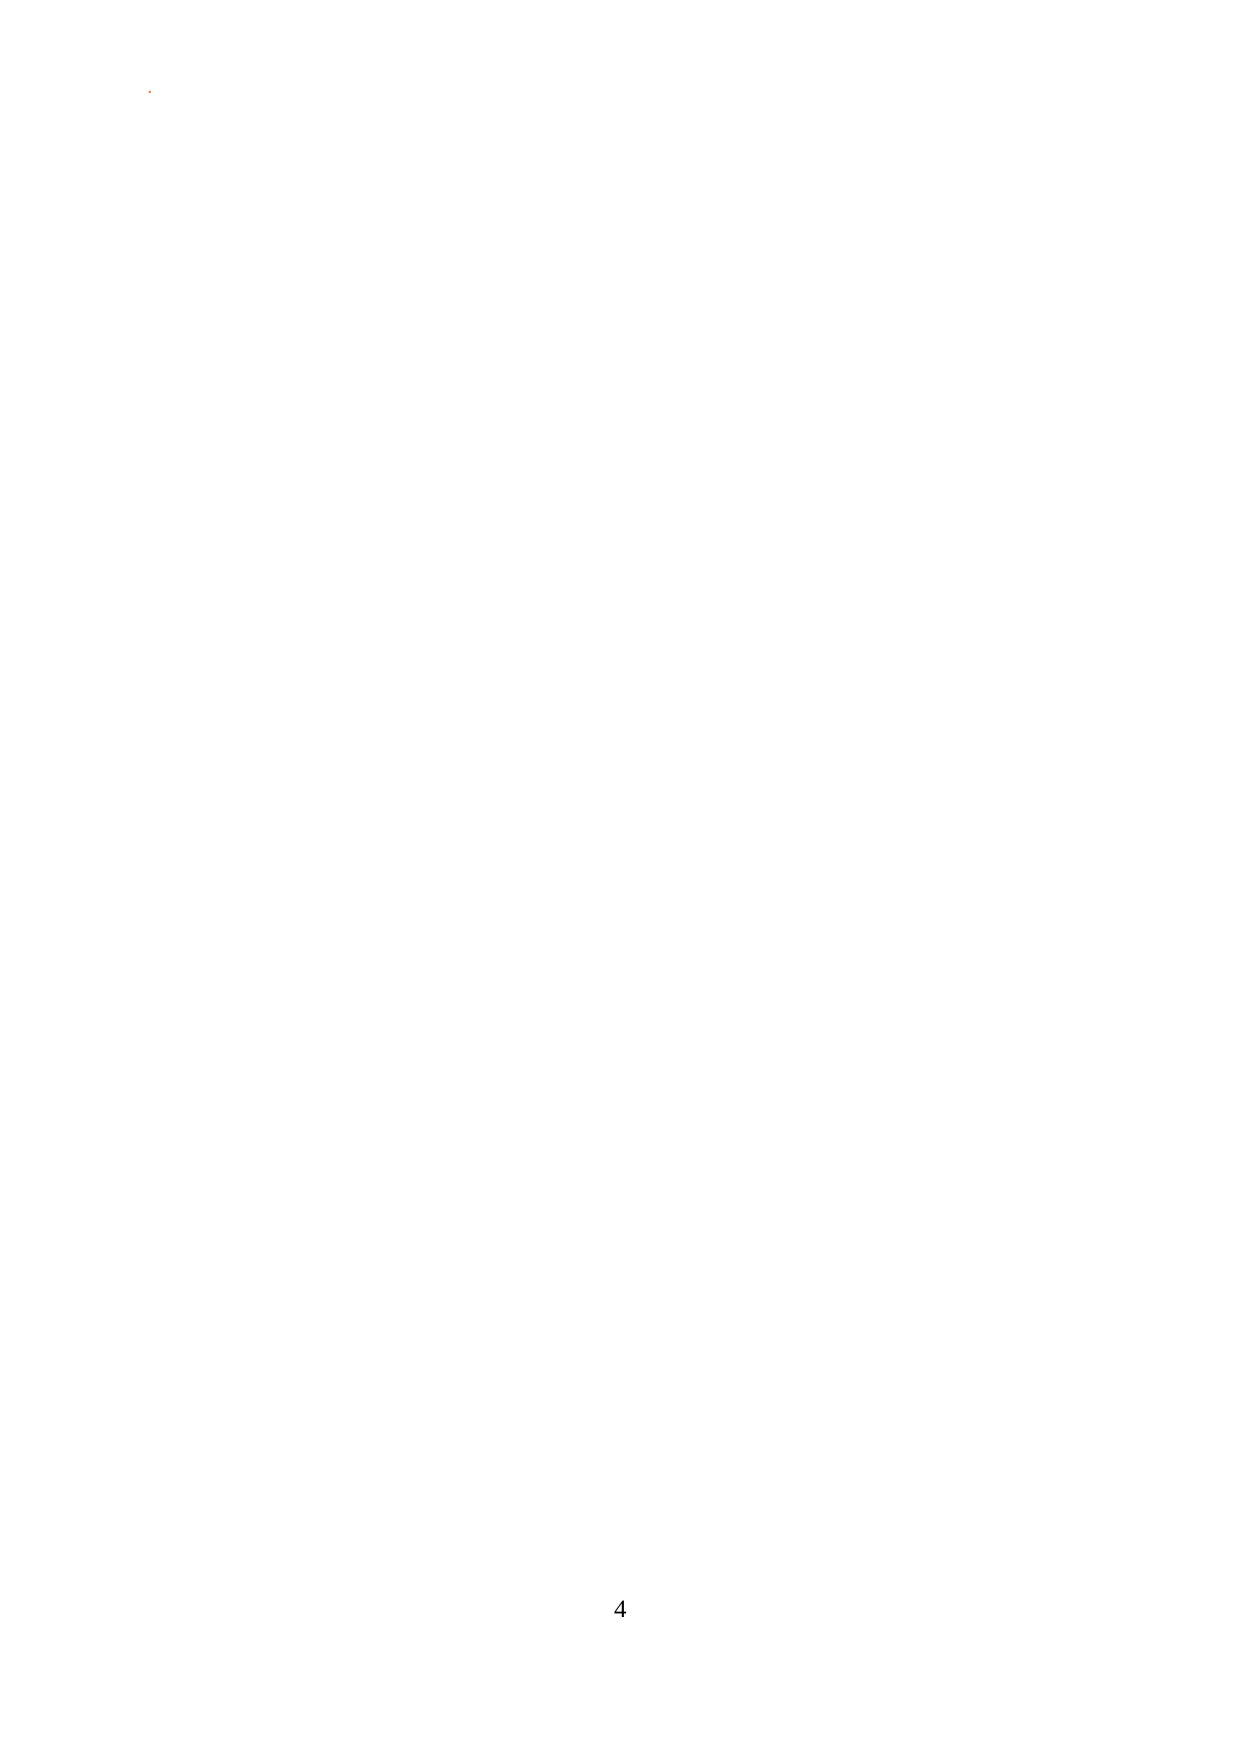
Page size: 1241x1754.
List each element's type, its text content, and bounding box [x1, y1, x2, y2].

text . [148, 74, 1093, 98]
